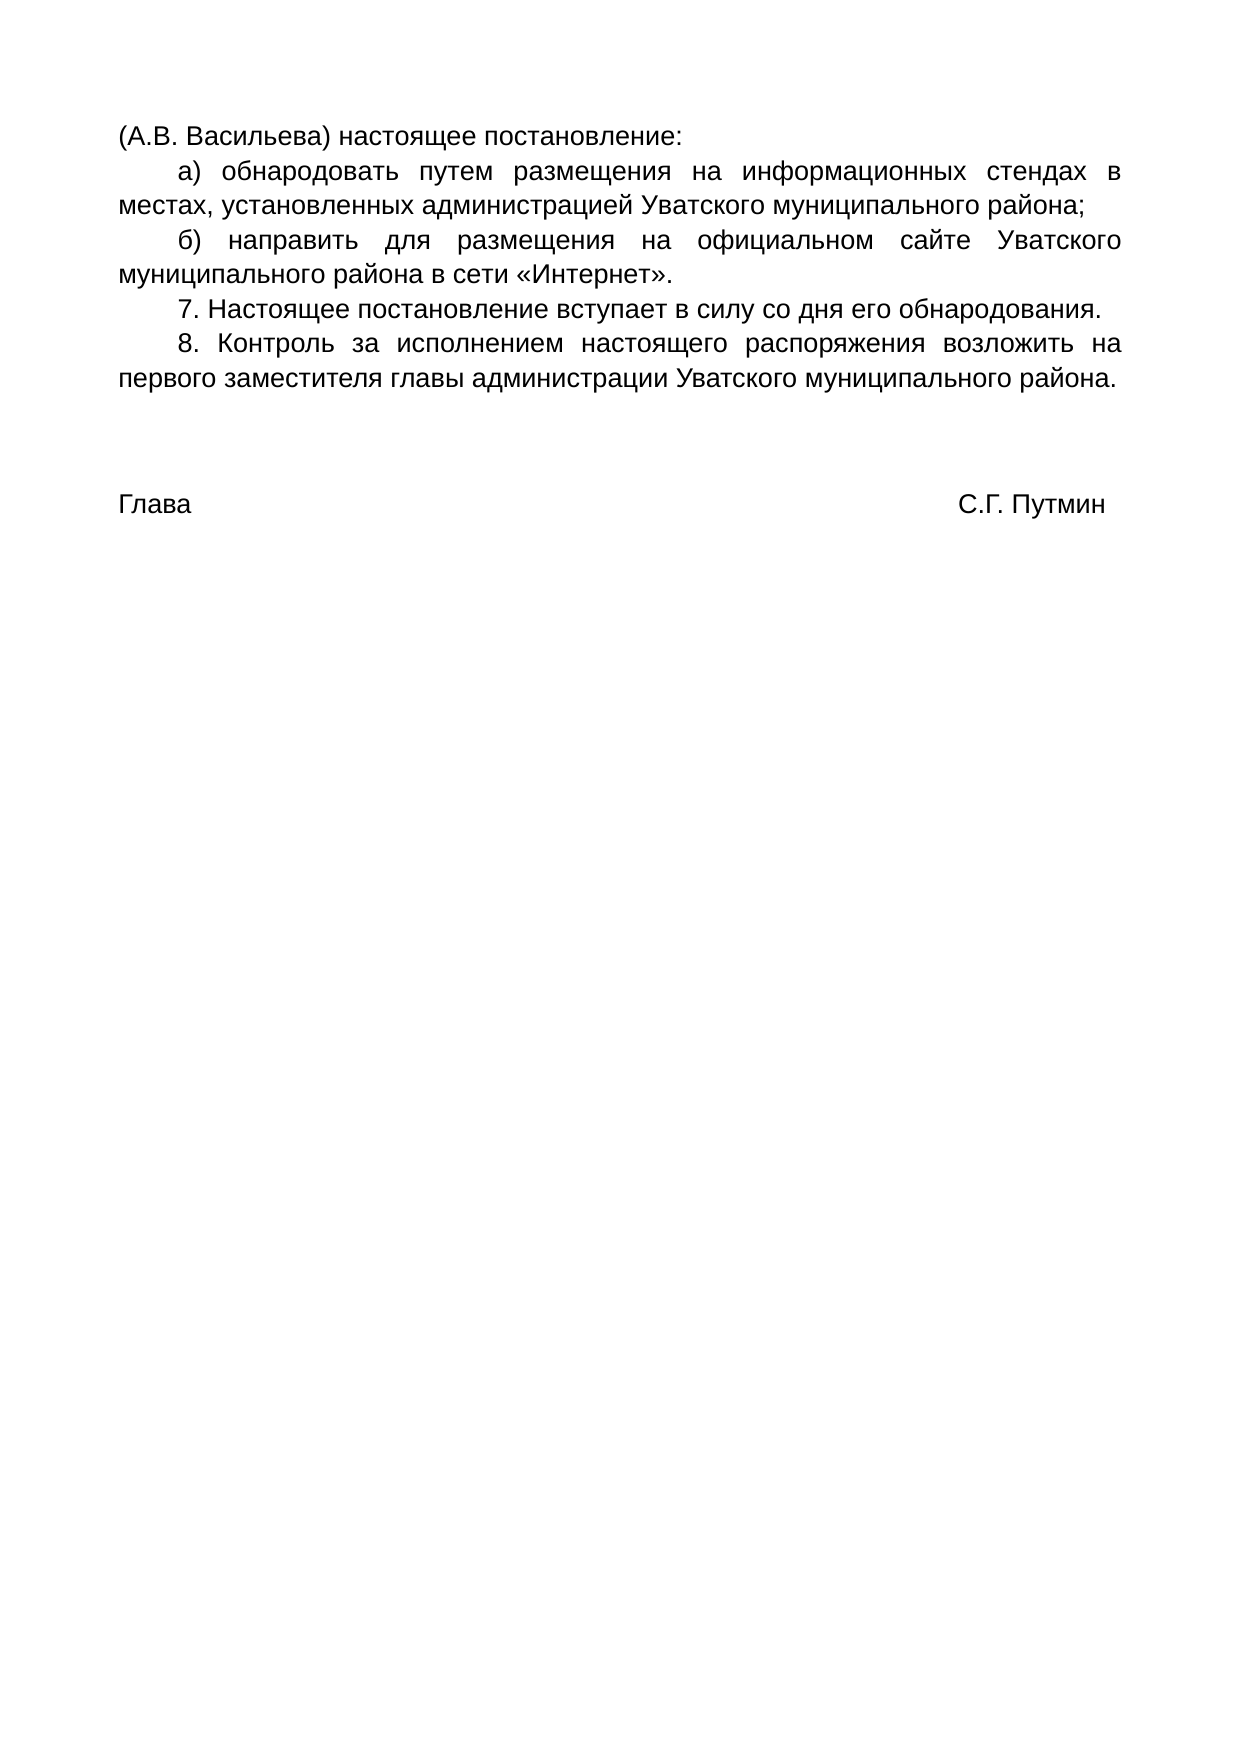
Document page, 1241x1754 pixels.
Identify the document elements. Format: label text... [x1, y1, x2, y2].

text а) обнародовать путем размещения на информационных стендах в местах, установленных администрацией Уватского муниципального района; [118, 153, 1122, 222]
text 7. Настоящее постановление вступает в силу со дня его обнародования. [118, 291, 1122, 325]
text б) направить для размещения на официальном сайте Уватского муниципального района в сети «Интернет». [118, 222, 1122, 291]
text 8. Контроль за исполнением настоящего распоряжения возложить на первого заместителя главы администрации Уватского муниципального района. [118, 325, 1122, 394]
text Глава С.Г. Путмин [118, 488, 1122, 519]
text (А.В. Васильева) настоящее постановление: [118, 118, 1122, 153]
